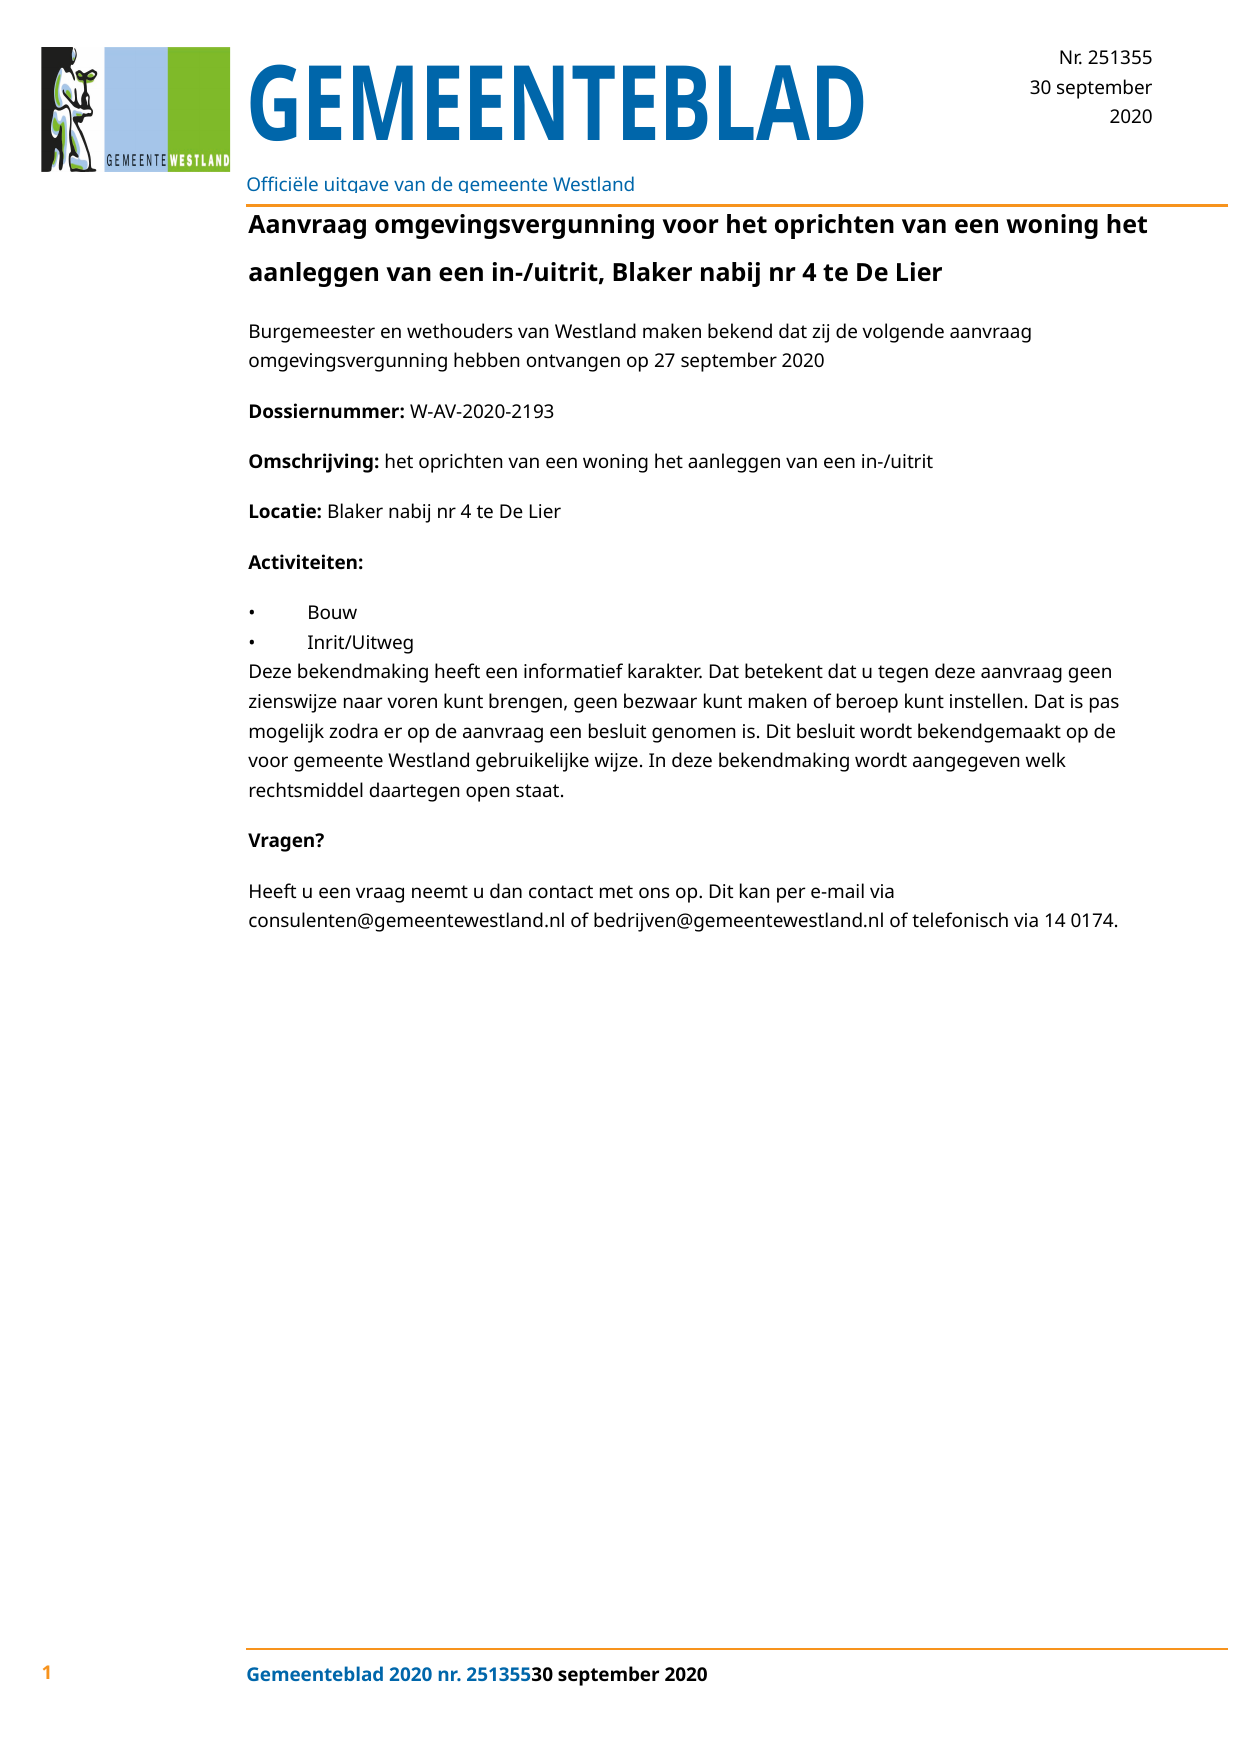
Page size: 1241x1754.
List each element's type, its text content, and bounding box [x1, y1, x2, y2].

text Burgemeester en wethouders van Westland maken bekend dat zij de volgende aanvraag omgevingsvergunning hebben ontvangen op 27 september 2020 [248, 318, 1152, 373]
text Activiteiten: [248, 549, 1152, 575]
text Deze bekendmaking heeft een informatief karakter. Dat betekent dat u tegen deze aanvraag geen zienswijze naar voren kunt brengen, geen bezwaar kunt maken of beroep kunt instellen. Dat is pas mogelijk zodra er op de aanvraag een besluit genomen is. Dit besluit wordt bekendgemaakt op de voor gemeente Westland gebruikelijke wijze. In deze bekendmaking wordt aangegeven welk rechtsmiddel daartegen open staat. [248, 659, 1152, 803]
text Vragen? [248, 827, 1152, 853]
text Dossiernummer: W-AV-2020-2193 [248, 398, 1152, 424]
text Aanvraag omgevingsvergunning voor het oprichten van een woning het aanleggen van een in-/uitrit, Blaker nabij nr 4 te De Lier [248, 207, 1152, 288]
text Locatie: Blaker nabij nr 4 te De Lier [248, 499, 1152, 524]
list Bouw [248, 599, 1152, 625]
text Heeft u een vraag neemt u dan contact met ons op. Dit kan per e-mail via consulenten@gemeentewestland.nl of bedrijven@gemeentewestland.nl of telefonisch via 14 0174. [248, 878, 1152, 933]
list Inrit/Uitweg [248, 629, 1152, 655]
picture [41, 47, 231, 172]
text Omschrijving: het oprichten van een woning het aanleggen van een in-/uitrit [248, 448, 1152, 474]
